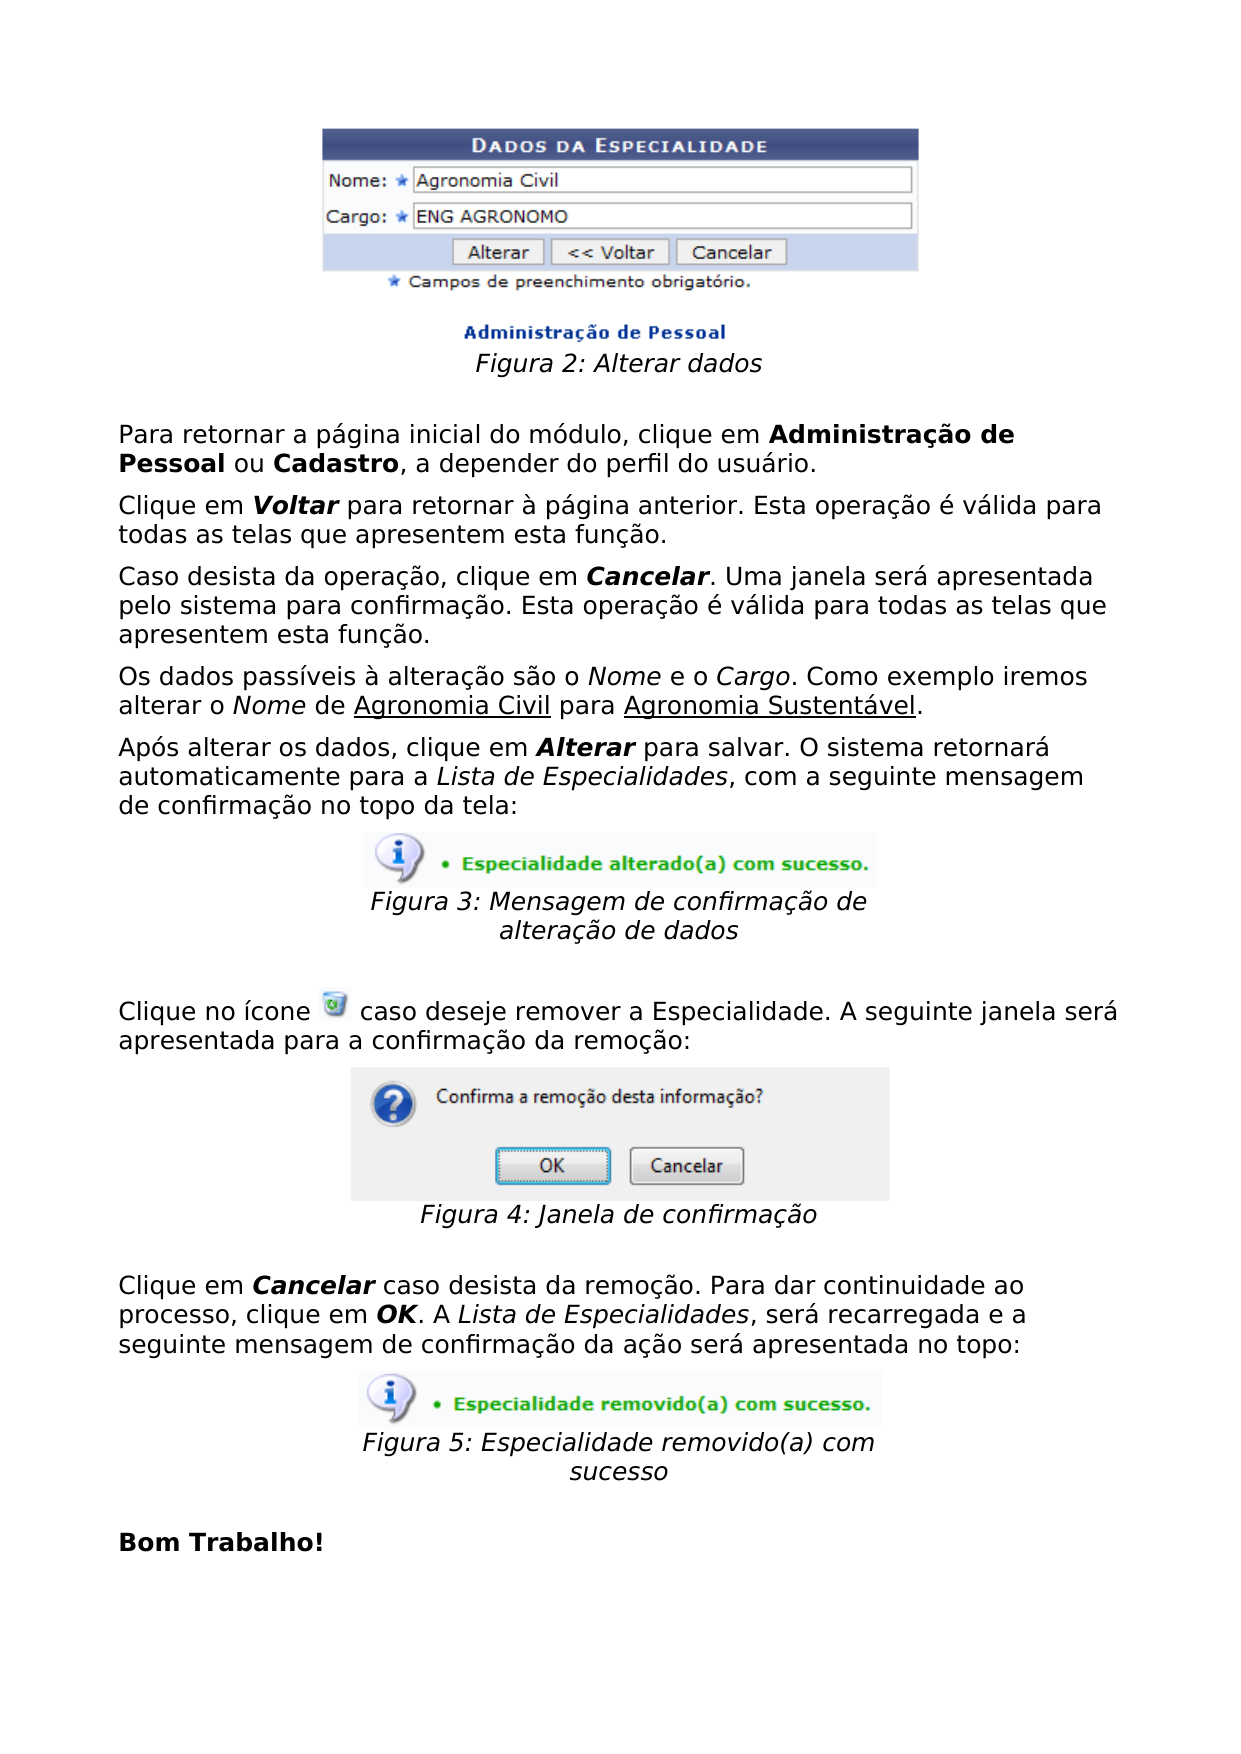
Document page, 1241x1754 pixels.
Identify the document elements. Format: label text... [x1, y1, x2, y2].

picture [318, 987, 352, 1021]
text Bom Trabalho! [118, 1528, 1122, 1557]
text Para retornar a página inicial do módulo, clique em Administração de Pessoal ou Cadastro, a depender do perfil do usuário. [118, 420, 1122, 478]
picture [307, 118, 933, 350]
text Figura 3: Mensagem de confirmação de alteração de dados [364, 888, 876, 946]
text Clique no ícone caso deseje remover a Especialidade. A seguinte janela será apresentada para a confirmação da remoção: [118, 987, 1122, 1055]
text Figura 4: Janela de confirmação [351, 1201, 890, 1230]
text Clique em Cancelar caso desista da remoção. Para dar continuidade ao processo, clique em OK. A Lista de Especialidades, será recarregada e a seguinte mensagem de confirmação da ação será apresentada no topo: [118, 1271, 1122, 1359]
picture [350, 1067, 890, 1201]
text Clique em Voltar para retornar à página anterior. Esta operação é válida para todas as telas que apresentem esta função. [118, 491, 1122, 549]
picture [358, 1371, 882, 1428]
text Figura 2: Alterar dados [308, 350, 933, 378]
text Figura 5: Especialidade removido(a) com sucesso [358, 1428, 882, 1486]
text Caso desista da operação, clique em Cancelar. Uma janela será apresentada pelo sistema para confirmação. Esta operação é válida para todas as telas que apresentem esta função. [118, 562, 1122, 649]
picture [363, 832, 877, 888]
text Os dados passíveis à alteração são o Nome e o Cargo. Como exemplo iremos alterar o Nome de Agronomia Civil para Agronomia Sustentável. [118, 662, 1122, 720]
text Após alterar os dados, clique em Alterar para salvar. O sistema retornará automaticamente para a Lista de Especialidades, com a seguinte mensagem de confirmação no topo da tela: [118, 733, 1122, 820]
